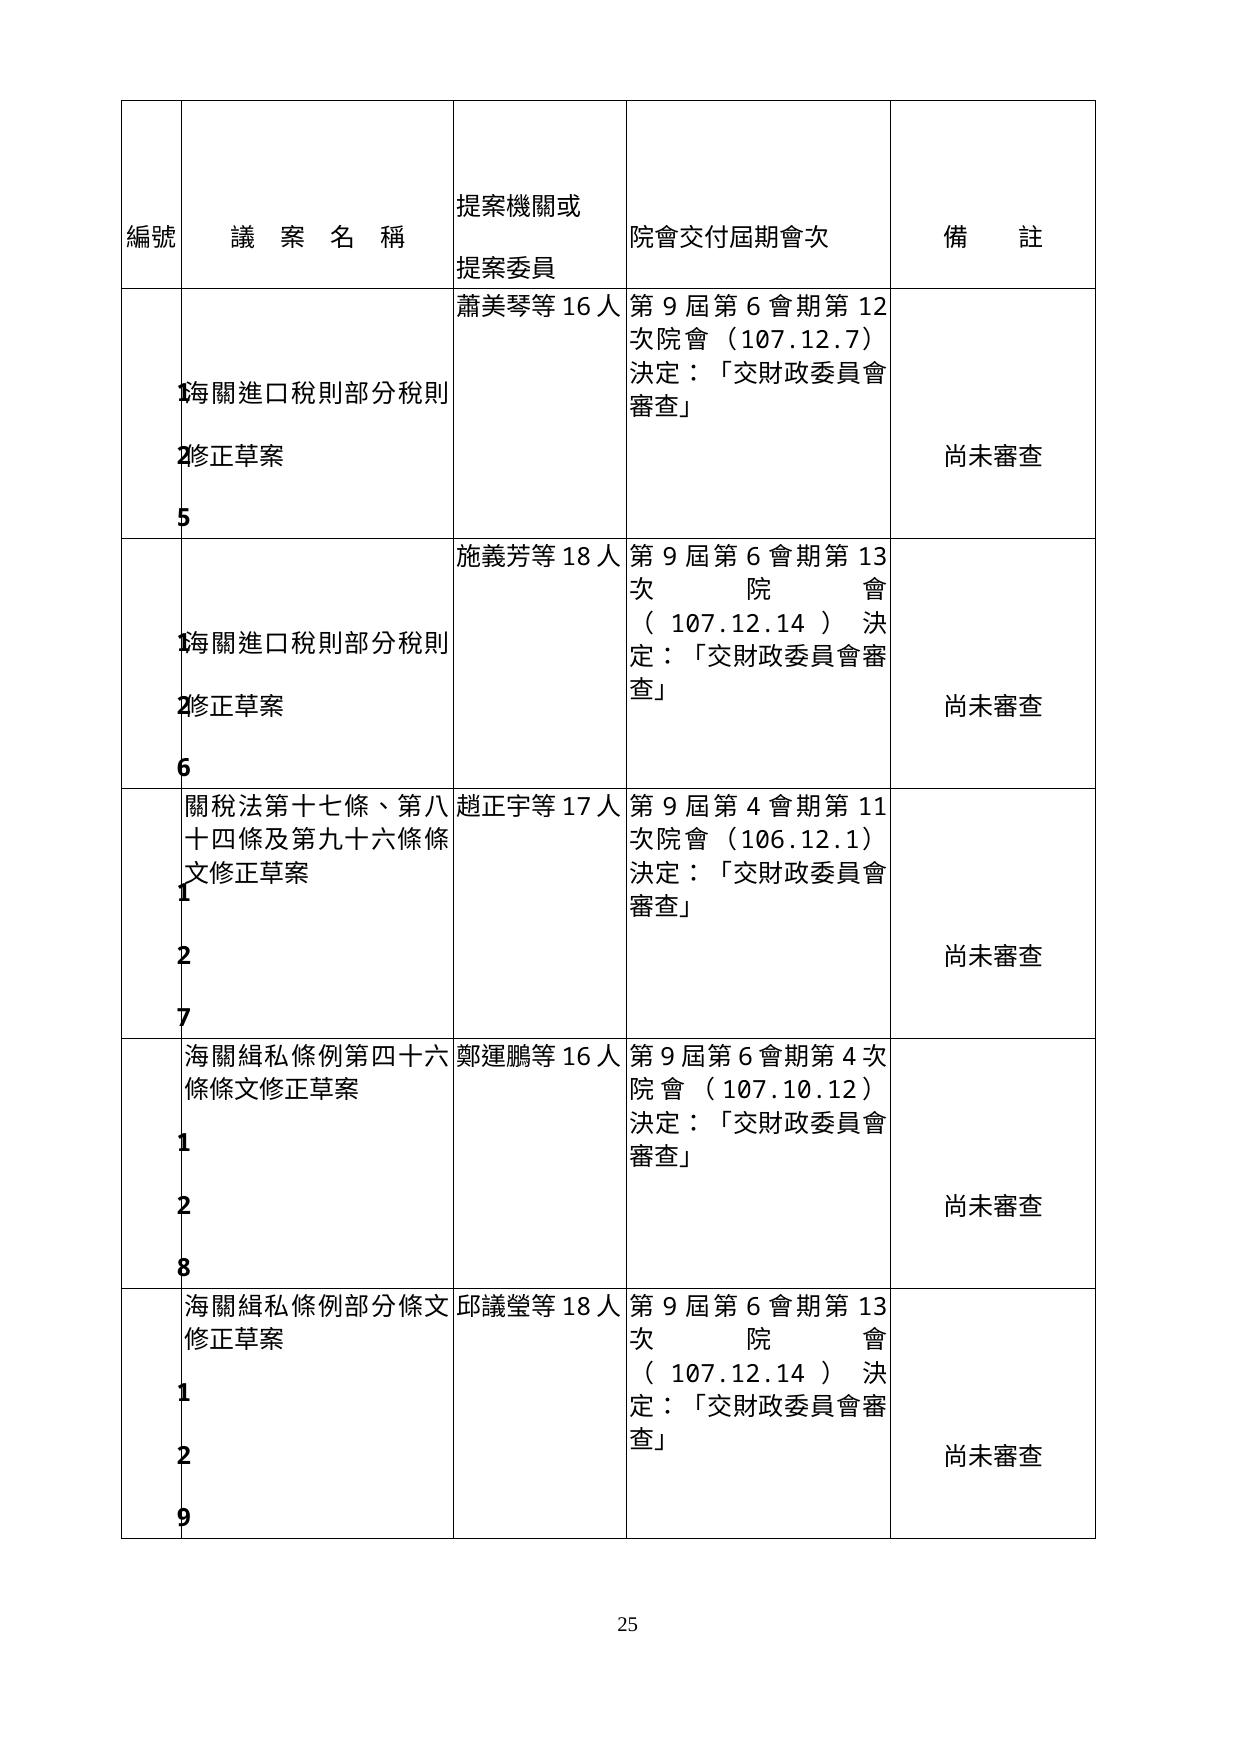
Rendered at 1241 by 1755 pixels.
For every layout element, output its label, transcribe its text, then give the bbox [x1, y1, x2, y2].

table_cell [122, 789, 181, 1038]
table_header 議 案 名 稱 [182, 101, 453, 288]
table_cell 第9屆第6會期第13次院會（107.12.14）決定：「交財政委員會審查」 [627, 539, 890, 788]
table_cell 海關進口稅則部分稅則修正草案 [182, 539, 453, 788]
table_cell 尚未審查 [891, 289, 1095, 538]
table_header 院會交付屆期會次 [627, 101, 890, 288]
table_cell 海關緝私條例部分條文修正草案 [182, 1289, 453, 1538]
table_cell 鄭運鵬等16人 [454, 1039, 626, 1288]
table_header 提案機關或 提案委員 [454, 101, 626, 288]
table_cell 施義芳等18人 [454, 539, 626, 788]
table_header 備 註 [891, 101, 1095, 288]
table_cell 尚未審查 [891, 539, 1095, 788]
table_cell 第9屆第4會期第11次院會（106.12.1）決定：「交財政委員會審查」 [627, 789, 890, 1038]
table_cell 關稅法第十七條、第八十四條及第九十六條條文修正草案 [182, 789, 453, 1038]
table_cell 尚未審查 [891, 1289, 1095, 1538]
table_cell [122, 1039, 181, 1288]
table_header 編號 [122, 101, 181, 288]
table_cell [122, 289, 181, 538]
table_cell 趙正宇等17人 [454, 789, 626, 1038]
table_cell 第9屆第6會期第4次院會（107.10.12）決定：「交財政委員會審查」 [627, 1039, 890, 1288]
table_cell 海關進口稅則部分稅則修正草案 [182, 289, 453, 538]
table_cell [122, 1289, 181, 1538]
table_cell 第9屆第6會期第12次院會（107.12.7）決定：「交財政委員會審查」 [627, 289, 890, 538]
table_cell 尚未審查 [891, 1039, 1095, 1288]
table_cell 海關緝私條例第四十六條條文修正草案 [182, 1039, 453, 1288]
table_cell [122, 539, 181, 788]
table_cell 邱議瑩等18人 [454, 1289, 626, 1538]
table_cell 蕭美琴等16人 [454, 289, 626, 538]
table_cell 尚未審查 [891, 789, 1095, 1038]
table_cell 第9屆第6會期第13次院會（107.12.14）決定：「交財政委員會審查」 [627, 1289, 890, 1538]
